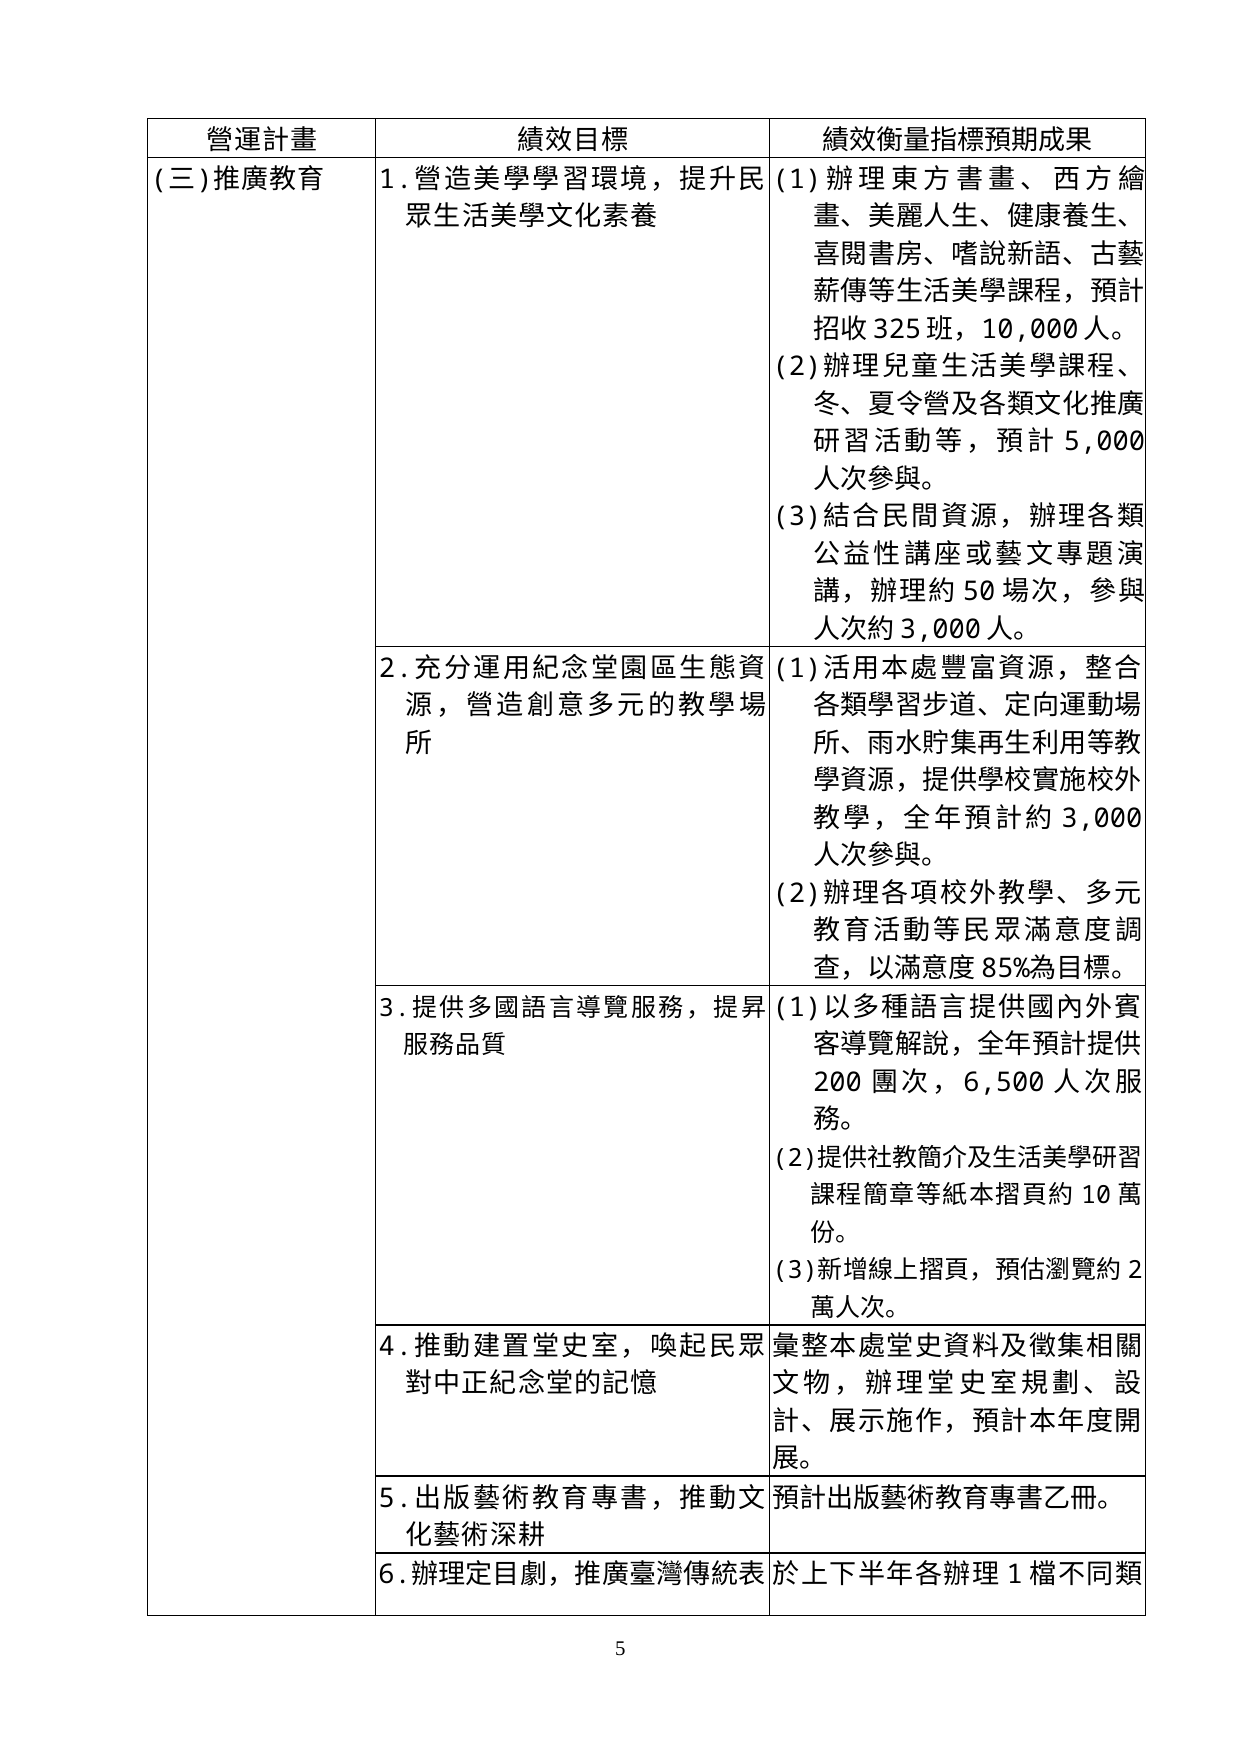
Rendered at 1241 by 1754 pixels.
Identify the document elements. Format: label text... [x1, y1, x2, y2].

table_header 績效目標 [376, 119, 769, 157]
table_cell 彙整本處堂史資料及徵集相關文物，辦理堂史室規劃、設計、展示施作，預計本年度開展。 [770, 1326, 1145, 1475]
table_cell 5.出版藝術教育專書，推動文化藝術深耕 [376, 1477, 769, 1552]
table_cell 於上下半年各辦理1檔不同類 [770, 1554, 1145, 1615]
table_cell 1.營造美學學習環境，提升民眾生活美學文化素養 [376, 158, 769, 646]
table_header 營運計畫 [148, 119, 375, 157]
table_cell 6.辦理定目劇，推廣臺灣傳統表 [376, 1554, 769, 1615]
table_cell 4.推動建置堂史室，喚起民眾對中正紀念堂的記憶 [376, 1326, 769, 1475]
table_cell (1)辦理東方書畫、西方繪畫、美麗人生、健康養生、喜閱書房、嗜說新語、古藝薪傳等生活美學課程，預計招收325班，10,000人。 (2)辦理兒童生活美學課程、冬、夏令營及各類文化推廣研習活動等，預計5,000人次參與。 (3)結合民間資源，辦理各類公益性講座或藝文專題演講，辦理約50場次，參與人次約3,000人。 [770, 158, 1145, 646]
table_cell (1)以多種語言提供國內外賓客導覽解說，全年預計提供200團次，6,500人次服務。 (2)提供社教簡介及生活美學研習課程簡章等紙本摺頁約10萬份。 (3)新增線上摺頁，預估瀏覽約2萬人次。 [770, 986, 1145, 1324]
table_header 績效衡量指標預期成果 [770, 119, 1145, 157]
table_cell 3.提供多國語言導覽服務，提昇服務品質 [376, 986, 769, 1324]
table_cell 預計出版藝術教育專書乙冊。 [770, 1477, 1145, 1552]
table_cell (三)推廣教育 [148, 158, 375, 1615]
table_cell (1)活用本處豐富資源，整合各類學習步道、定向運動場所、雨水貯集再生利用等教學資源，提供學校實施校外教學，全年預計約3,000人次參與。 (2)辦理各項校外教學、多元教育活動等民眾滿意度調查，以滿意度85%為目標。 [770, 647, 1145, 985]
table_cell 2.充分運用紀念堂園區生態資源，營造創意多元的教學場所 [376, 647, 769, 985]
